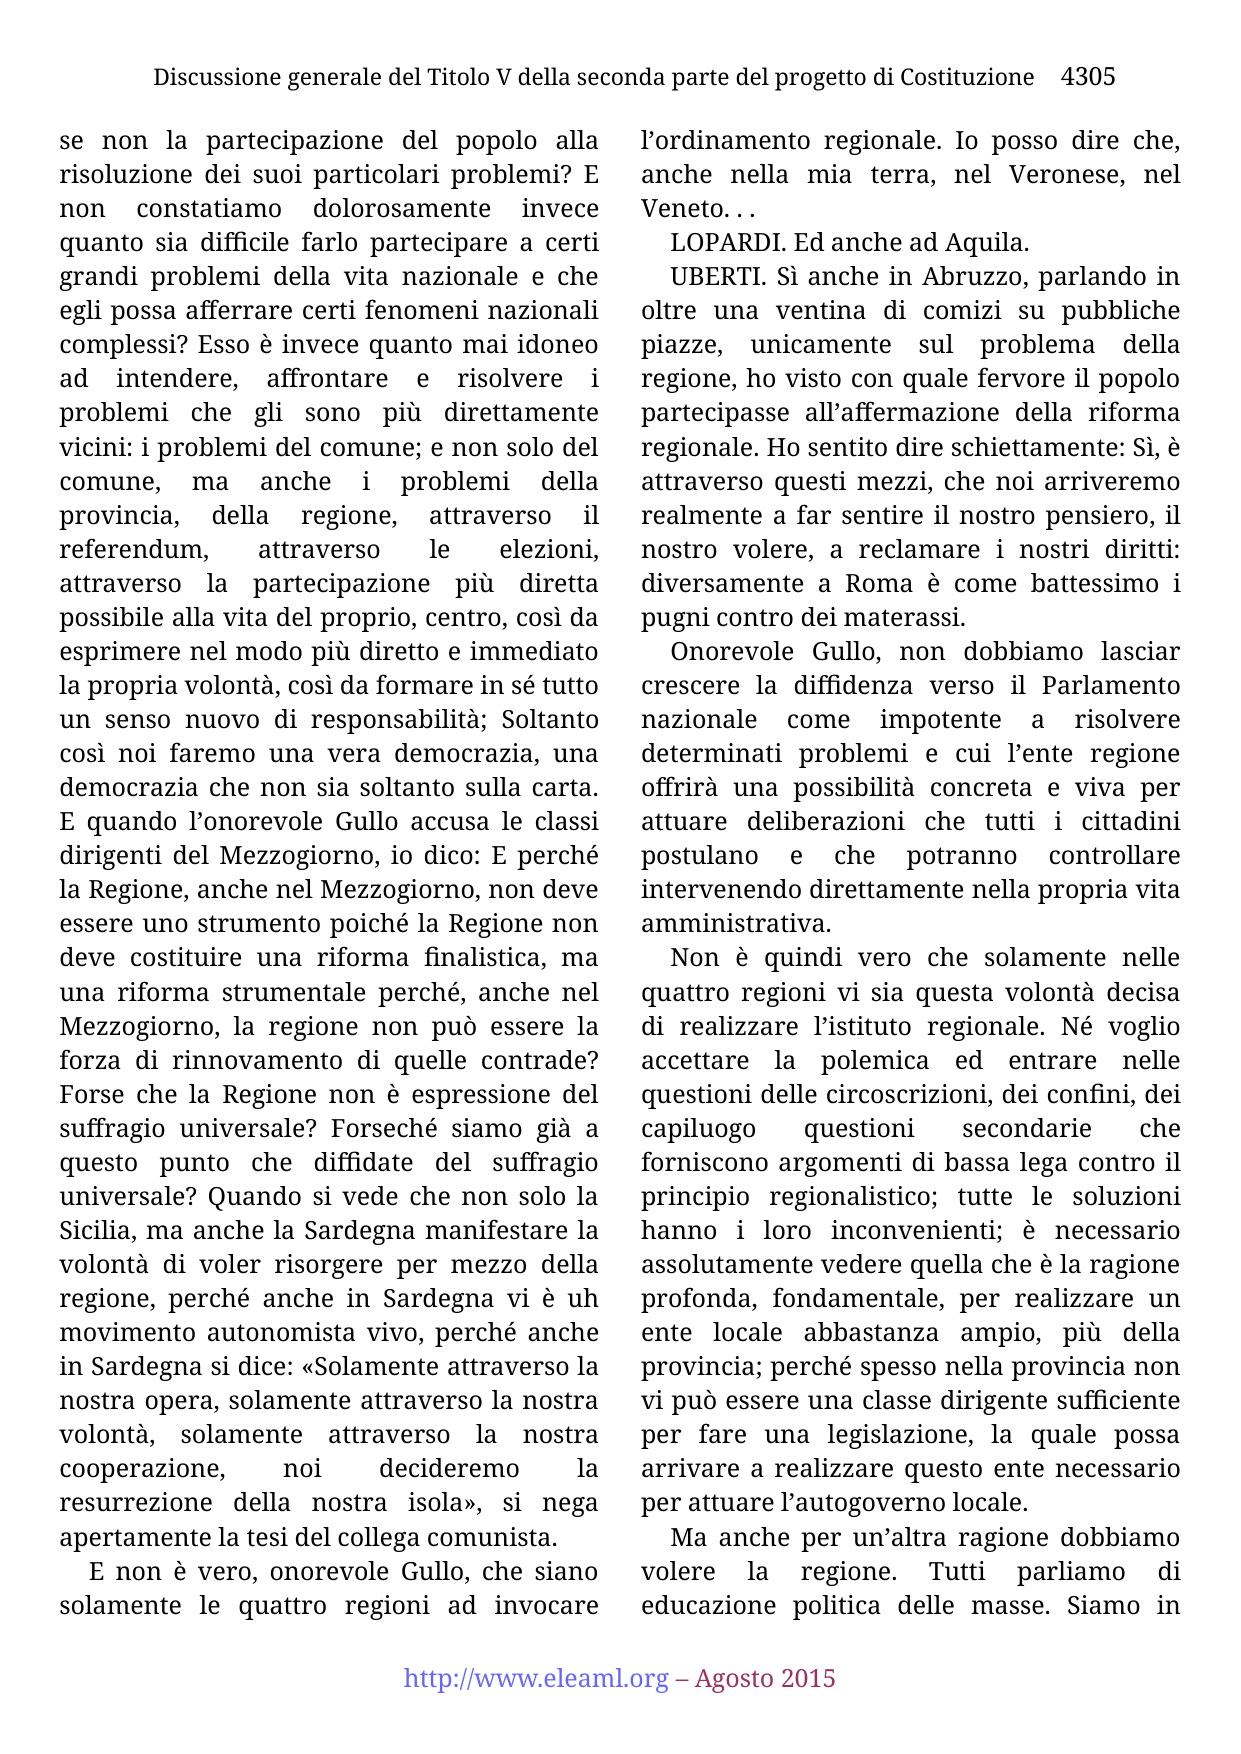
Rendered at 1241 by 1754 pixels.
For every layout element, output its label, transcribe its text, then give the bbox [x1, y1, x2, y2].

text E non è vero, onorevole Gullo, che siano solamente le quattro regioni ad invocare [59, 1553, 599, 1621]
text Ma anche per un’altra ragione dobbiamo volere la regione. Tutti parliamo di educazione politica delle masse. Siamo in [641, 1519, 1181, 1621]
text Onorevole Gullo, non dobbiamo lasciar crescere la diffidenza verso il Parlamento nazionale come impotente a risolvere determinati problemi e cui l’ente regione offrirà una possibilità concreta e viva per attuare deliberazioni che tutti i cittadini postulano e che potranno controllare intervenendo direttamente nella propria vita amministrativa. [641, 633, 1181, 940]
text se non la partecipazione del popolo alla risoluzione dei suoi particolari problemi? E non constatiamo dolorosamente invece quanto sia difficile farlo partecipare a certi grandi problemi della vita nazionale e che egli possa afferrare certi fenomeni nazionali complessi? Esso è invece quanto mai idoneo ad intendere, affrontare e risolvere i problemi che gli sono più direttamente vicini: i problemi del comune; e non solo del comune, ma anche i problemi della provincia, della regione, attraverso il referendum, attraverso le elezioni, attraverso la partecipazione più diretta possibile alla vita del proprio, centro, così da esprimere nel modo più diretto e immediato la propria volontà, così da formare in sé tutto un senso nuovo di responsabilità; Soltanto così noi faremo una vera democrazia, una democrazia che non sia soltanto sulla carta. E quando l’onorevole Gullo accusa le classi dirigenti del Mezzogiorno, io dico: E perché la Regione, anche nel Mezzogiorno, non deve essere uno strumento poiché la Regione non deve costituire una riforma finalistica, ma una riforma strumentale perché, anche nel Mezzogiorno, la regione non può essere la forza di rinnovamento di quelle contrade? Forse che la Regione non è espressione del suffragio universale? Forseché siamo già a questo punto che diffidate del suffragio universale? Quando si vede che non solo la Sicilia, ma anche la Sardegna manifestare la volontà di voler risorgere per mezzo della regione, perché anche in Sardegna vi è uh movimento autonomista vivo, perché anche in Sardegna si dice: «Solamente attraverso la nostra opera, solamente attraverso la nostra volontà, solamente attraverso la nostra cooperazione, noi decideremo la resurrezione della nostra isola», si nega apertamente la tesi del collega comunista. [59, 123, 599, 1553]
text UBERTI. Sì anche in Abruzzo, parlando in oltre una ventina di comizi su pubbliche piazze, unicamente sul problema della regione, ho visto con quale fervore il popolo partecipasse all’affermazione della riforma regionale. Ho sentito dire schiettamente: Sì, è attraverso questi mezzi, che noi arriveremo realmente a far sentire il nostro pensiero, il nostro volere, a reclamare i nostri diritti: diversamente a Roma è come battessimo i pugni contro dei materassi. [641, 259, 1181, 633]
text LOPARDI. Ed anche ad Aquila. [641, 225, 1181, 259]
text l’ordinamento regionale. Io posso dire che, anche nella mia terra, nel Veronese, nel Veneto. . . [641, 123, 1181, 225]
text Non è quindi vero che solamente nelle quattro regioni vi sia questa volontà decisa di realizzare l’istituto regionale. Né voglio accettare la polemica ed entrare nelle questioni delle circoscrizioni, dei confini, dei capiluogo questioni secondarie che forniscono argomenti di bassa lega contro il principio regionalistico; tutte le soluzioni hanno i loro inconvenienti; è necessario assolutamente vedere quella che è la ragione profonda, fondamentale, per realizzare un ente locale abbastanza ampio, più della provincia; perché spesso nella provincia non vi può essere una classe dirigente sufficiente per fare una legislazione, la quale possa arrivare a realizzare questo ente necessario per attuare l’autogoverno locale. [641, 940, 1181, 1519]
